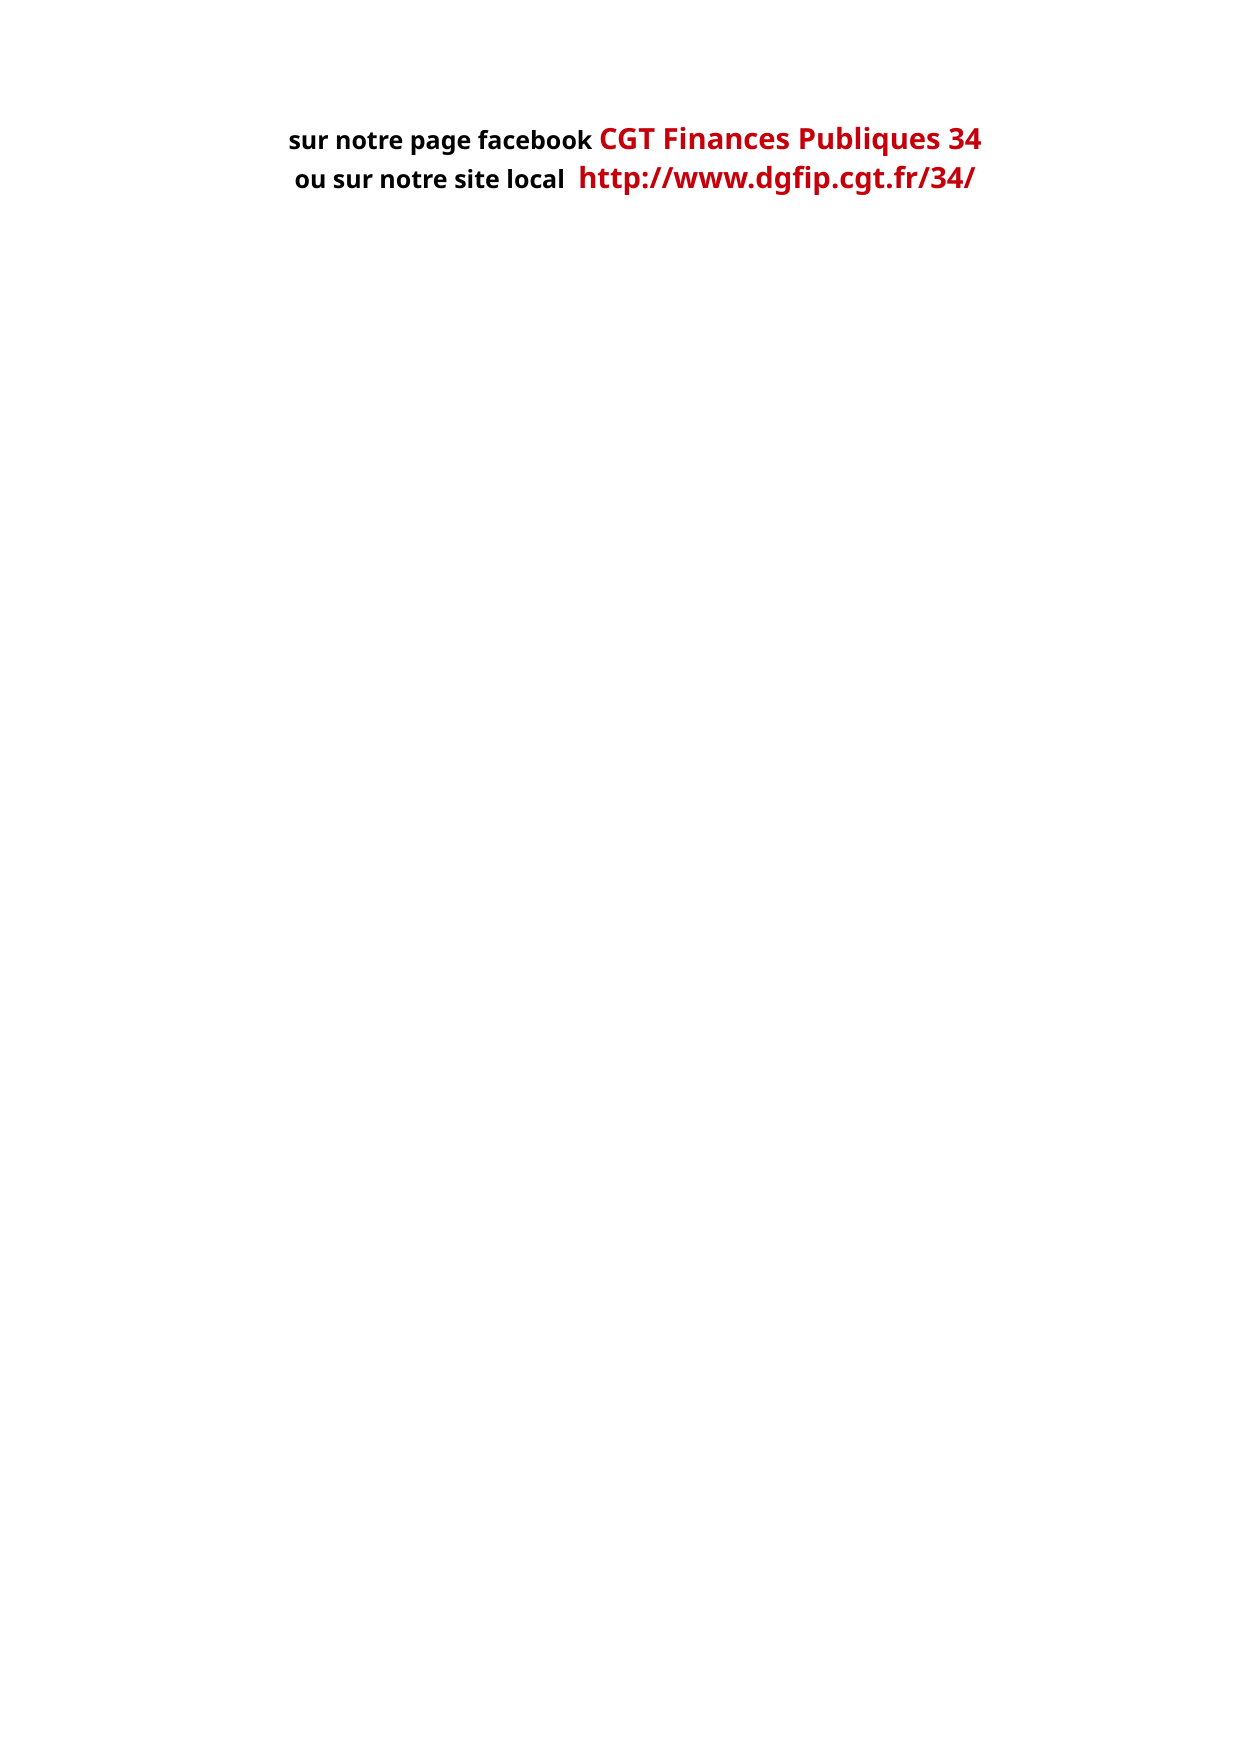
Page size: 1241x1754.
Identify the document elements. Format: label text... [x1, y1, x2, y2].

text ou sur notre site local http://www.dgfip.cgt.fr/34/ [148, 158, 1122, 197]
text sur notre page facebook CGT Finances Publiques 34 [148, 118, 1122, 158]
